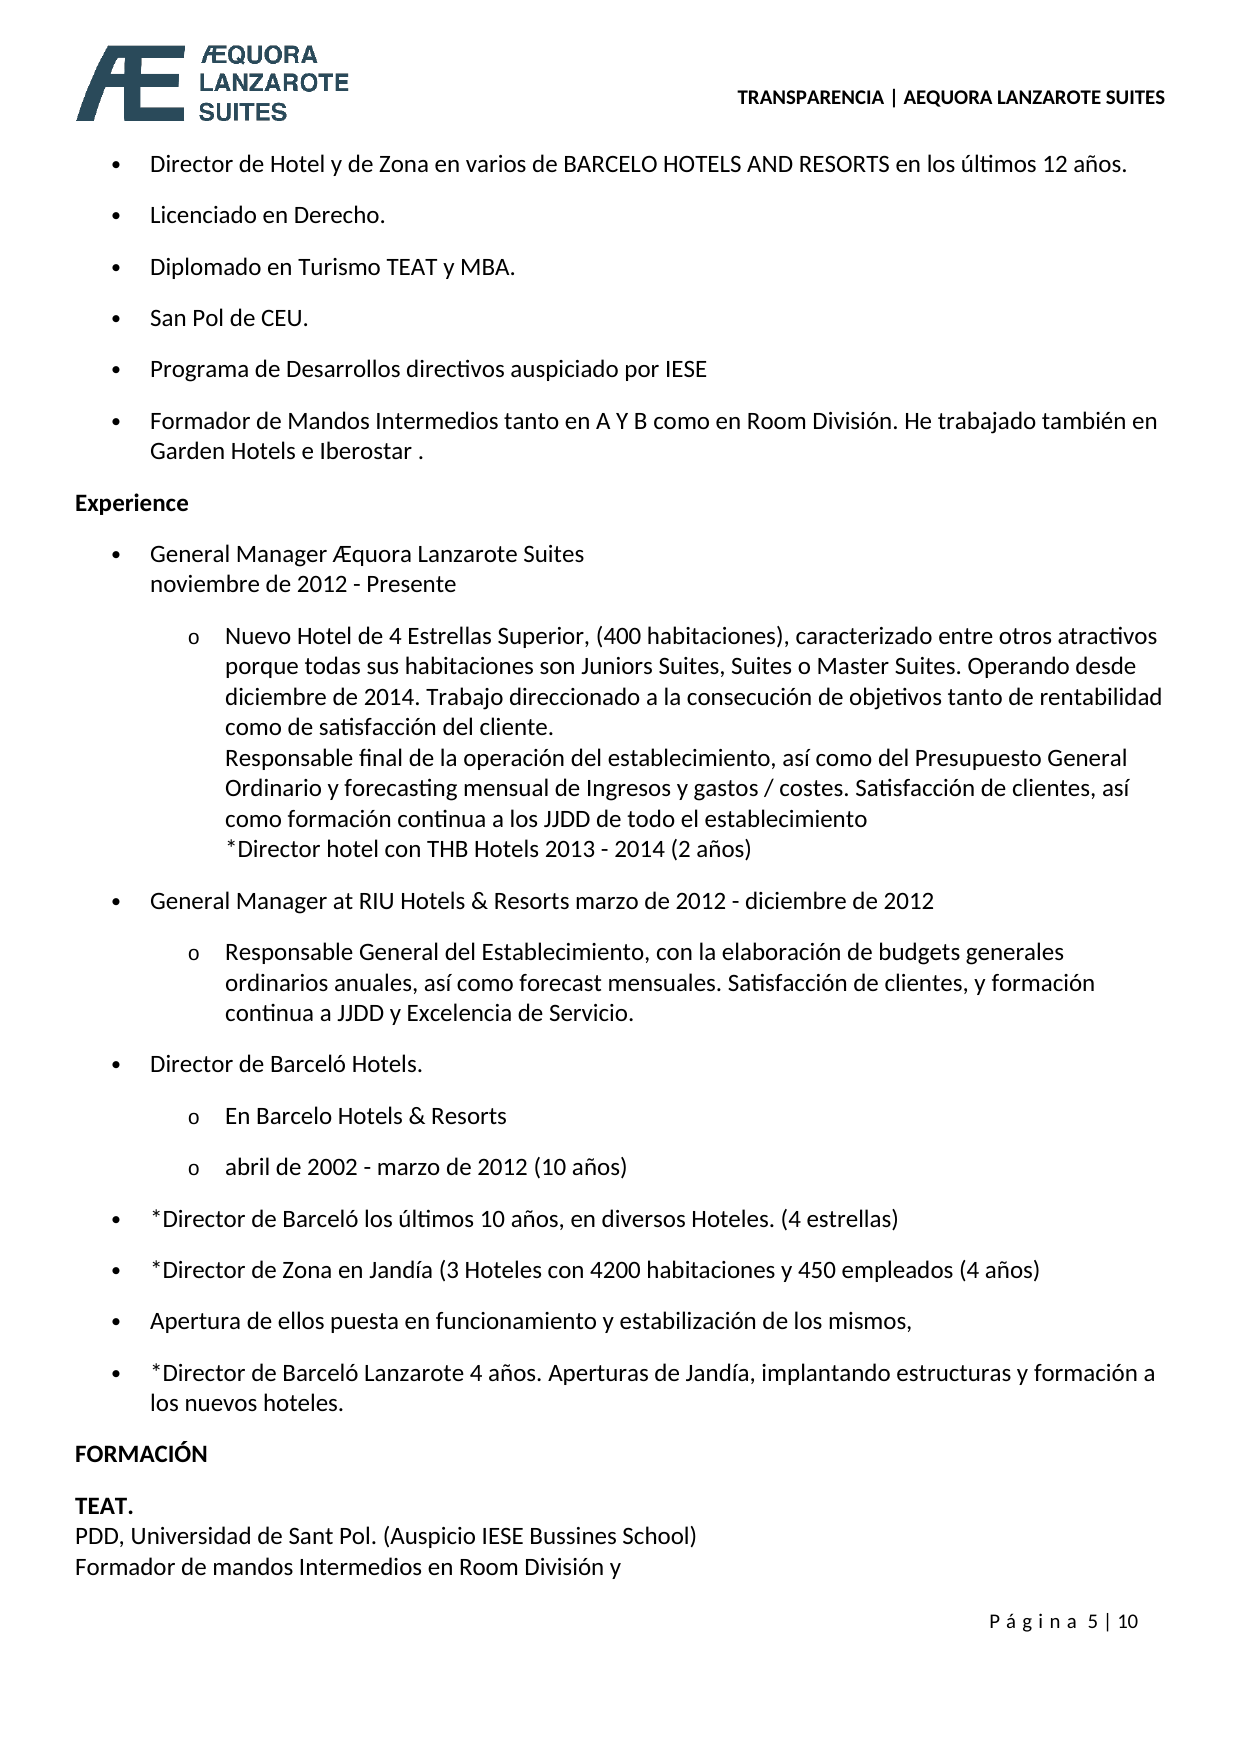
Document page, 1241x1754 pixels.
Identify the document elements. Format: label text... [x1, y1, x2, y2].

list Nuevo Hotel de 4 Estrellas Superior, (400 habitaciones), caracterizado entre otros atractivos porque todas sus habitaciones son Juniors Suites, Suites o Master Suites. Operando desde diciembre de 2014. Trabajo direccionado a la consecución de objetivos tanto de rentabilidad como de satisfacción del cliente. Responsable final de la operación del establecimiento, así como del Presupuesto General Ordinario y forecasting mensual de Ingresos y gastos / costes. Satisfacción de clientes, así como formación continua a los JJDD de todo el establecimiento *Director hotel con THB Hotels 2013 - 2014 (2 años) [187, 620, 1165, 864]
list *Director de Barceló Lanzarote 4 años. Aperturas de Jandía, implantando estructuras y formación a los nuevos hoteles. [112, 1357, 1165, 1418]
list Responsable General del Establecimiento, con la elaboración de budgets generales ordinarios anuales, así como forecast mensuales. Satisfacción de clientes, y formación continua a JJDD y Excelencia de Servicio. [187, 936, 1165, 1028]
list Director de Barceló Hotels. [112, 1049, 1165, 1079]
list En Barcelo Hotels & Resorts [187, 1100, 1165, 1131]
list Programa de Desarrollos directivos auspiciado por IESE [112, 353, 1165, 384]
list San Pol de CEU. [112, 302, 1165, 333]
list abril de 2002 - marzo de 2012 (10 años) [187, 1151, 1165, 1182]
list *Director de Barceló los últimos 10 años, en diversos Hoteles. (4 estrellas) [112, 1203, 1165, 1233]
list Formador de Mandos Intermedios tanto en A Y B como en Room División. He trabajado también en Garden Hotels e Iberostar . [112, 405, 1165, 466]
list *Director de Zona en Jandía (3 Hoteles con 4200 habitaciones y 450 empleados (4 años) [112, 1254, 1165, 1284]
list Apertura de ellos puesta en funcionamiento y estabilización de los mismos, [112, 1305, 1165, 1336]
list Diplomado en Turismo TEAT y MBA. [112, 251, 1165, 281]
list Licenciado en Derecho. [112, 199, 1165, 230]
list General Manager at RIU Hotels & Resorts marzo de 2012 - diciembre de 2012 [112, 885, 1165, 915]
list General Manager Æquora Lanzarote Suites noviembre de 2012 - Presente [112, 538, 1165, 599]
list Director de Hotel y de Zona en varios de BARCELO HOTELS AND RESORTS en los últimos 12 años. [112, 148, 1165, 178]
subtitle FORMACIÓN [75, 1439, 1165, 1469]
text Experience [75, 487, 1165, 517]
text TEAT. PDD, Universidad de Sant Pol. (Auspicio IESE Bussines School) Formador de mandos Intermedios en Room División y [75, 1490, 1165, 1582]
